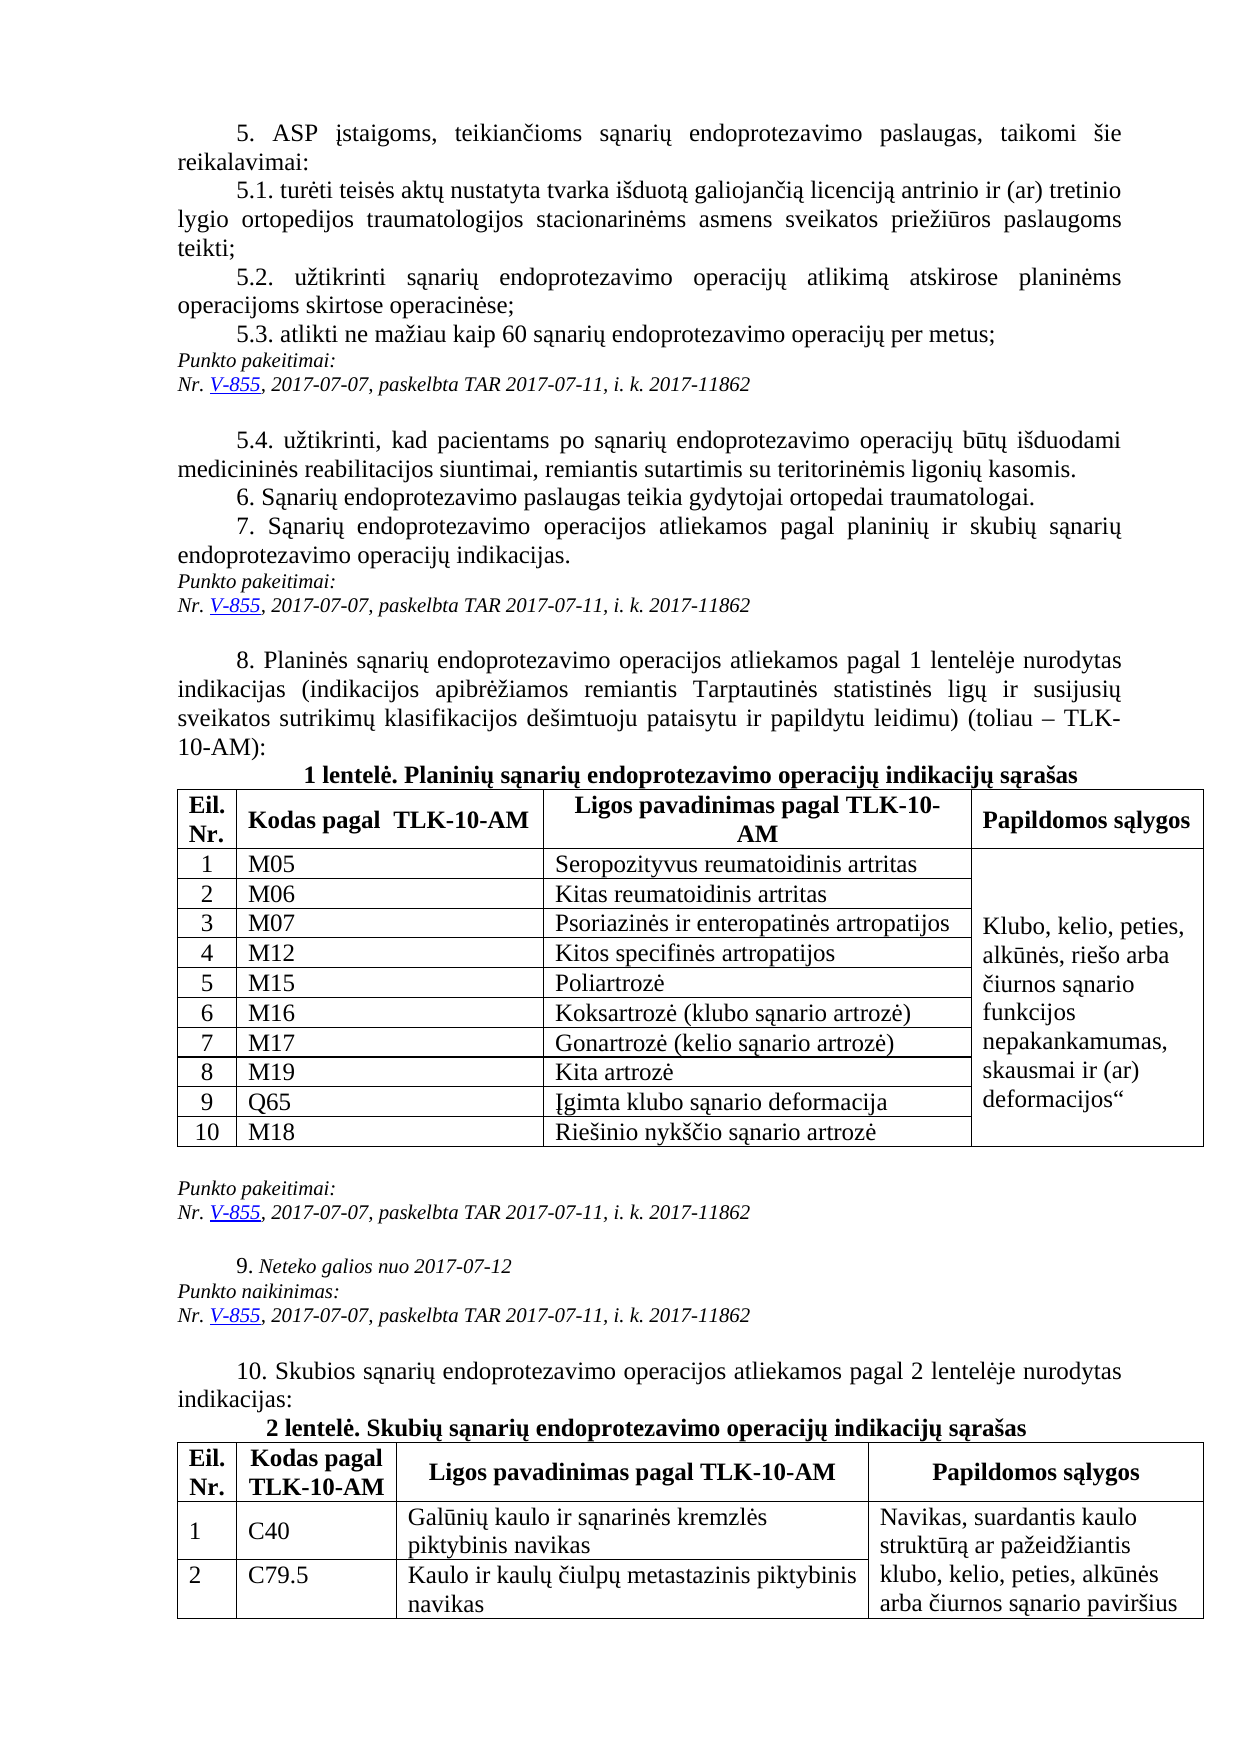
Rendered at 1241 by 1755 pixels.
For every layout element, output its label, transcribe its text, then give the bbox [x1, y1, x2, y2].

table_cell 3 [178, 909, 236, 937]
text 5.2. užtikrinti sąnarių endoprotezavimo operacijų atlikimą atskirose planinėms operacijoms skirtose operacinėse; [177, 262, 1122, 319]
table_cell 2 [178, 879, 236, 907]
table_cell 9 [178, 1087, 236, 1116]
table_cell Kita artrozė [544, 1058, 971, 1086]
text Nr. V-855, 2017-07-07, paskelbta TAR 2017-07-11, i. k. 2017-11862 [177, 1200, 1122, 1224]
table_cell Koksartrozė (klubo sąnario artrozė) [544, 998, 971, 1027]
text 9. Neteko galios nuo 2017-07-12 [177, 1252, 1122, 1279]
table_cell 8 [178, 1058, 236, 1086]
text 5.4. užtikrinti, kad pacientams po sąnarių endoprotezavimo operacijų būtų išduodami medicininės reabilitacijos siuntimai, remiantis sutartimis su teritorinėmis ligonių kasomis. [177, 425, 1122, 482]
text Punkto pakeitimai: [177, 1176, 1122, 1200]
text Nr. V-855, 2017-07-07, paskelbta TAR 2017-07-11, i. k. 2017-11862 [177, 372, 1122, 396]
table_header Ligos pavadinimas pagal TLK-10-AM [544, 790, 971, 848]
table_cell 10 [178, 1117, 236, 1146]
table_header Papildomos sąlygos [972, 790, 1203, 848]
text Nr. V-855, 2017-07-07, paskelbta TAR 2017-07-11, i. k. 2017-11862 [177, 1303, 1122, 1327]
table_cell M05 [237, 849, 543, 878]
table_cell M06 [237, 879, 543, 907]
table_cell Q65 [237, 1087, 543, 1116]
table_header Ligos pavadinimas pagal TLK-10-AM [397, 1443, 868, 1501]
text 2 lentelė. Skubių sąnarių endoprotezavimo operacijų indikacijų sąrašas [177, 1413, 1122, 1442]
table_cell Poliartrozė [544, 968, 971, 997]
text 1 lentelė. Planinių sąnarių endoprotezavimo operacijų indikacijų sąrašas [303, 761, 1122, 789]
table_cell Psoriazinės ir enteropatinės artropatijos [544, 909, 971, 937]
table_cell 1 [178, 849, 236, 878]
text Nr. V-855, 2017-07-07, paskelbta TAR 2017-07-11, i. k. 2017-11862 [177, 593, 1122, 617]
table_cell Kitas reumatoidinis artritas [544, 879, 971, 907]
text 8. Planinės sąnarių endoprotezavimo operacijos atliekamos pagal 1 lentelėje nurodytas indikacijas (indikacijos apibrėžiamos remiantis Tarptautinės statistinės ligų ir susijusių sveikatos sutrikimų klasifikacijos dešimtuoju pataisytu ir papildytu leidimu) (toliau – TLK-10-AM): [177, 646, 1122, 761]
table_cell Kaulo ir kaulų čiulpų metastazinis piktybinis navikas [397, 1560, 868, 1618]
table_cell 4 [178, 938, 236, 967]
table_cell M18 [237, 1117, 543, 1146]
table_cell 7 [178, 1028, 236, 1056]
text 5. ASP įstaigoms, teikiančioms sąnarių endoprotezavimo paslaugas, taikomi šie reikalavimai: [177, 118, 1122, 176]
table_cell M12 [237, 938, 543, 967]
table_cell M15 [237, 968, 543, 997]
table_header Kodas pagal TLK-10-AM [237, 790, 543, 848]
table_cell M07 [237, 909, 543, 937]
table_cell Klubo, kelio, peties, alkūnės, riešo arba čiurnos sąnario funkcijos nepakankamumas, skausmai ir (ar) deformacijos“ [972, 849, 1203, 1146]
table_cell M16 [237, 998, 543, 1027]
text 5.1. turėti teisės aktų nustatyta tvarka išduotą galiojančią licenciją antrinio ir (ar) tretinio lygio ortopedijos traumatologijos stacionarinėms asmens sveikatos priežiūros paslaugoms teikti; [177, 176, 1122, 262]
table_cell 5 [178, 968, 236, 997]
text 10. Skubios sąnarių endoprotezavimo operacijos atliekamos pagal 2 lentelėje nurodytas indikacijas: [177, 1356, 1122, 1413]
table_cell 1 [178, 1502, 236, 1559]
table_cell M19 [237, 1058, 543, 1086]
table_cell Gonartrozė (kelio sąnario artrozė) [544, 1028, 971, 1056]
text Punkto pakeitimai: [177, 348, 1122, 372]
table_cell Kitos specifinės artropatijos [544, 938, 971, 967]
text Punkto pakeitimai: [177, 569, 1122, 593]
table_cell 2 [178, 1560, 236, 1618]
table_cell C40 [237, 1502, 396, 1559]
text Punkto naikinimas: [177, 1279, 1122, 1303]
table_header Eil. Nr. [178, 790, 236, 848]
table_cell Riešinio nykščio sąnario artrozė [544, 1117, 971, 1146]
table_cell Seropozityvus reumatoidinis artritas [544, 849, 971, 878]
table_header Eil. Nr. [178, 1443, 236, 1501]
text 6. Sąnarių endoprotezavimo paslaugas teikia gydytojai ortopedai traumatologai. [177, 482, 1122, 511]
text 5.3. atlikti ne mažiau kaip 60 sąnarių endoprotezavimo operacijų per metus; [236, 319, 1122, 348]
table_cell M17 [237, 1028, 543, 1056]
table_header Kodas pagal TLK-10-AM [237, 1443, 396, 1501]
table_cell Galūnių kaulo ir sąnarinės kremzlės piktybinis navikas [397, 1502, 868, 1559]
text 7. Sąnarių endoprotezavimo operacijos atliekamos pagal planinių ir skubių sąnarių endoprotezavimo operacijų indikacijas. [177, 511, 1122, 569]
table_cell C79.5 [237, 1560, 396, 1618]
table_header Papildomos sąlygos [869, 1443, 1203, 1501]
table_cell Navikas, suardantis kaulo struktūrą ar pažeidžiantis klubo, kelio, peties, alkūnės arba čiurnos sąnario paviršius [869, 1502, 1203, 1618]
table_cell 6 [178, 998, 236, 1027]
table_cell Įgimta klubo sąnario deformacija [544, 1087, 971, 1116]
